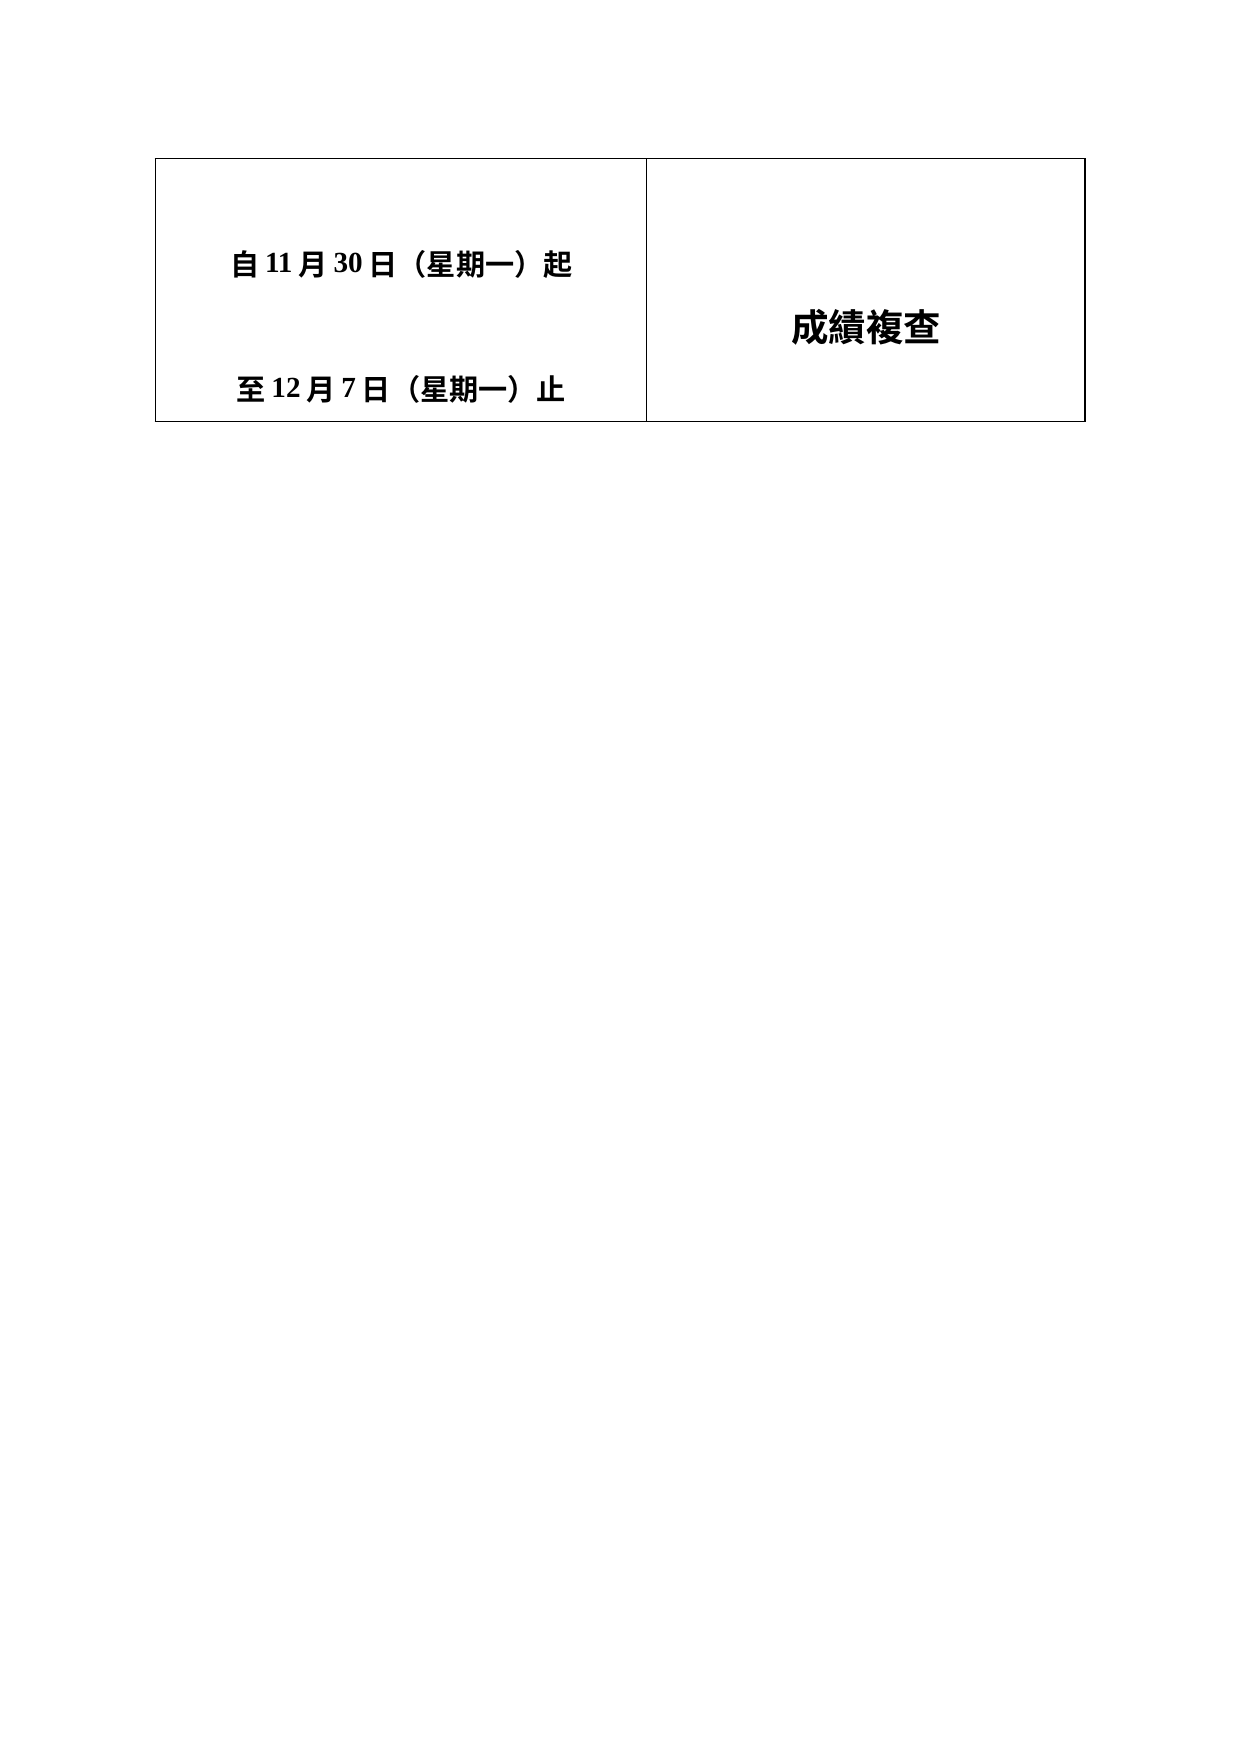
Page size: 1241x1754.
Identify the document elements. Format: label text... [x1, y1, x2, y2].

table_cell 自11月30日（星期一）起 至12月7日（星期一）止 [156, 159, 646, 421]
table_cell 成績複查 [647, 159, 1084, 421]
